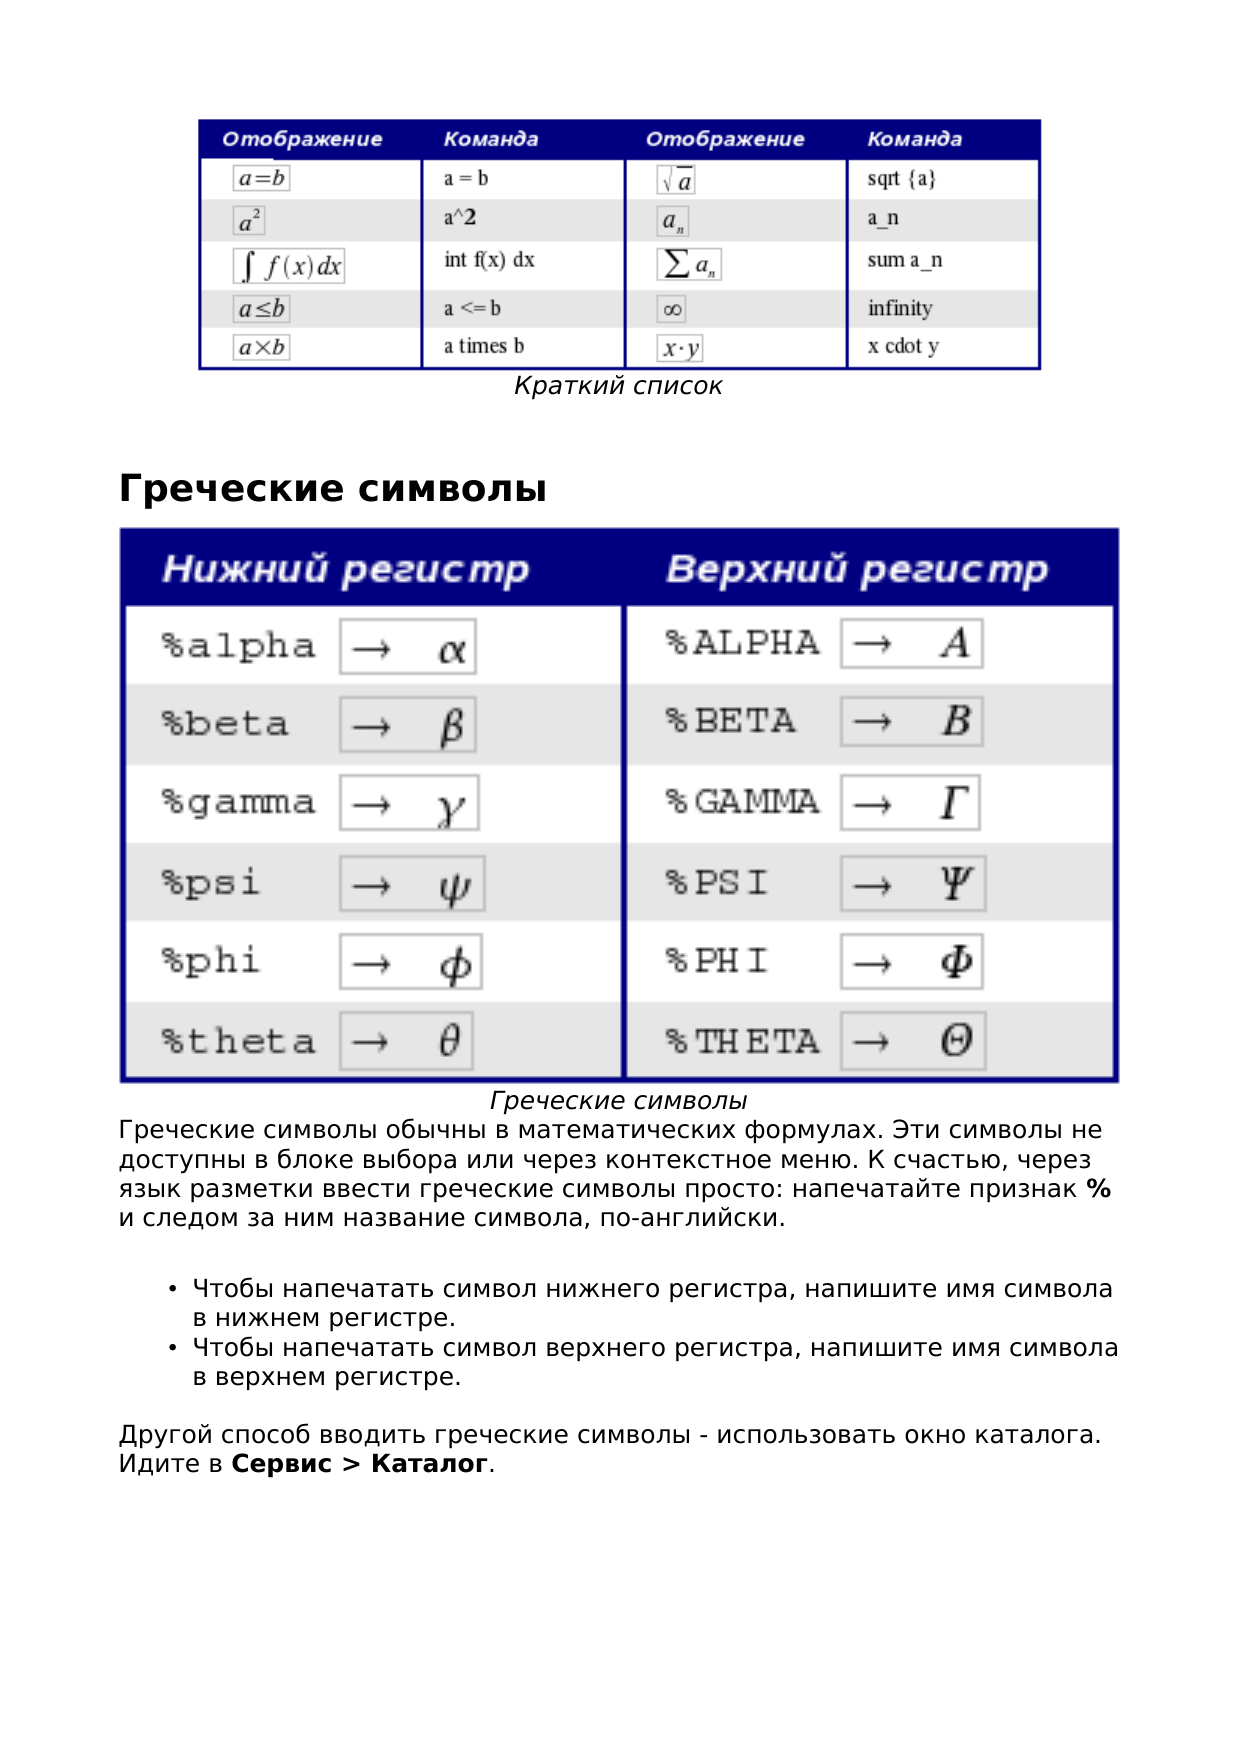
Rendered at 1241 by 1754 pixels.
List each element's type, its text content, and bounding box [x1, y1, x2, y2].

text Краткий список [197, 372, 1043, 400]
list Чтобы напечатать символ нижнего регистра, напишите имя символа в нижнем регистре. [177, 1274, 1122, 1333]
subtitle Греческие символы [118, 467, 1122, 511]
picture [118, 523, 1123, 1087]
text Другой способ вводить греческие символы - использовать окно каталога. Идите в Сервис > Каталог. [118, 1421, 1122, 1479]
text Греческие символы обычны в математических формулах. Эти символы не доступны в блоке выбора или через контекстное меню. К счастью, через язык разметки ввести греческие символы просто: напечатайте признак % и следом за ним название символа, по-английски. [118, 1116, 1122, 1232]
picture [197, 118, 1043, 372]
text Греческие символы [118, 1087, 1122, 1116]
list Чтобы напечатать символ верхнего регистра, напишите имя символа в верхнем регистре. [177, 1333, 1122, 1391]
